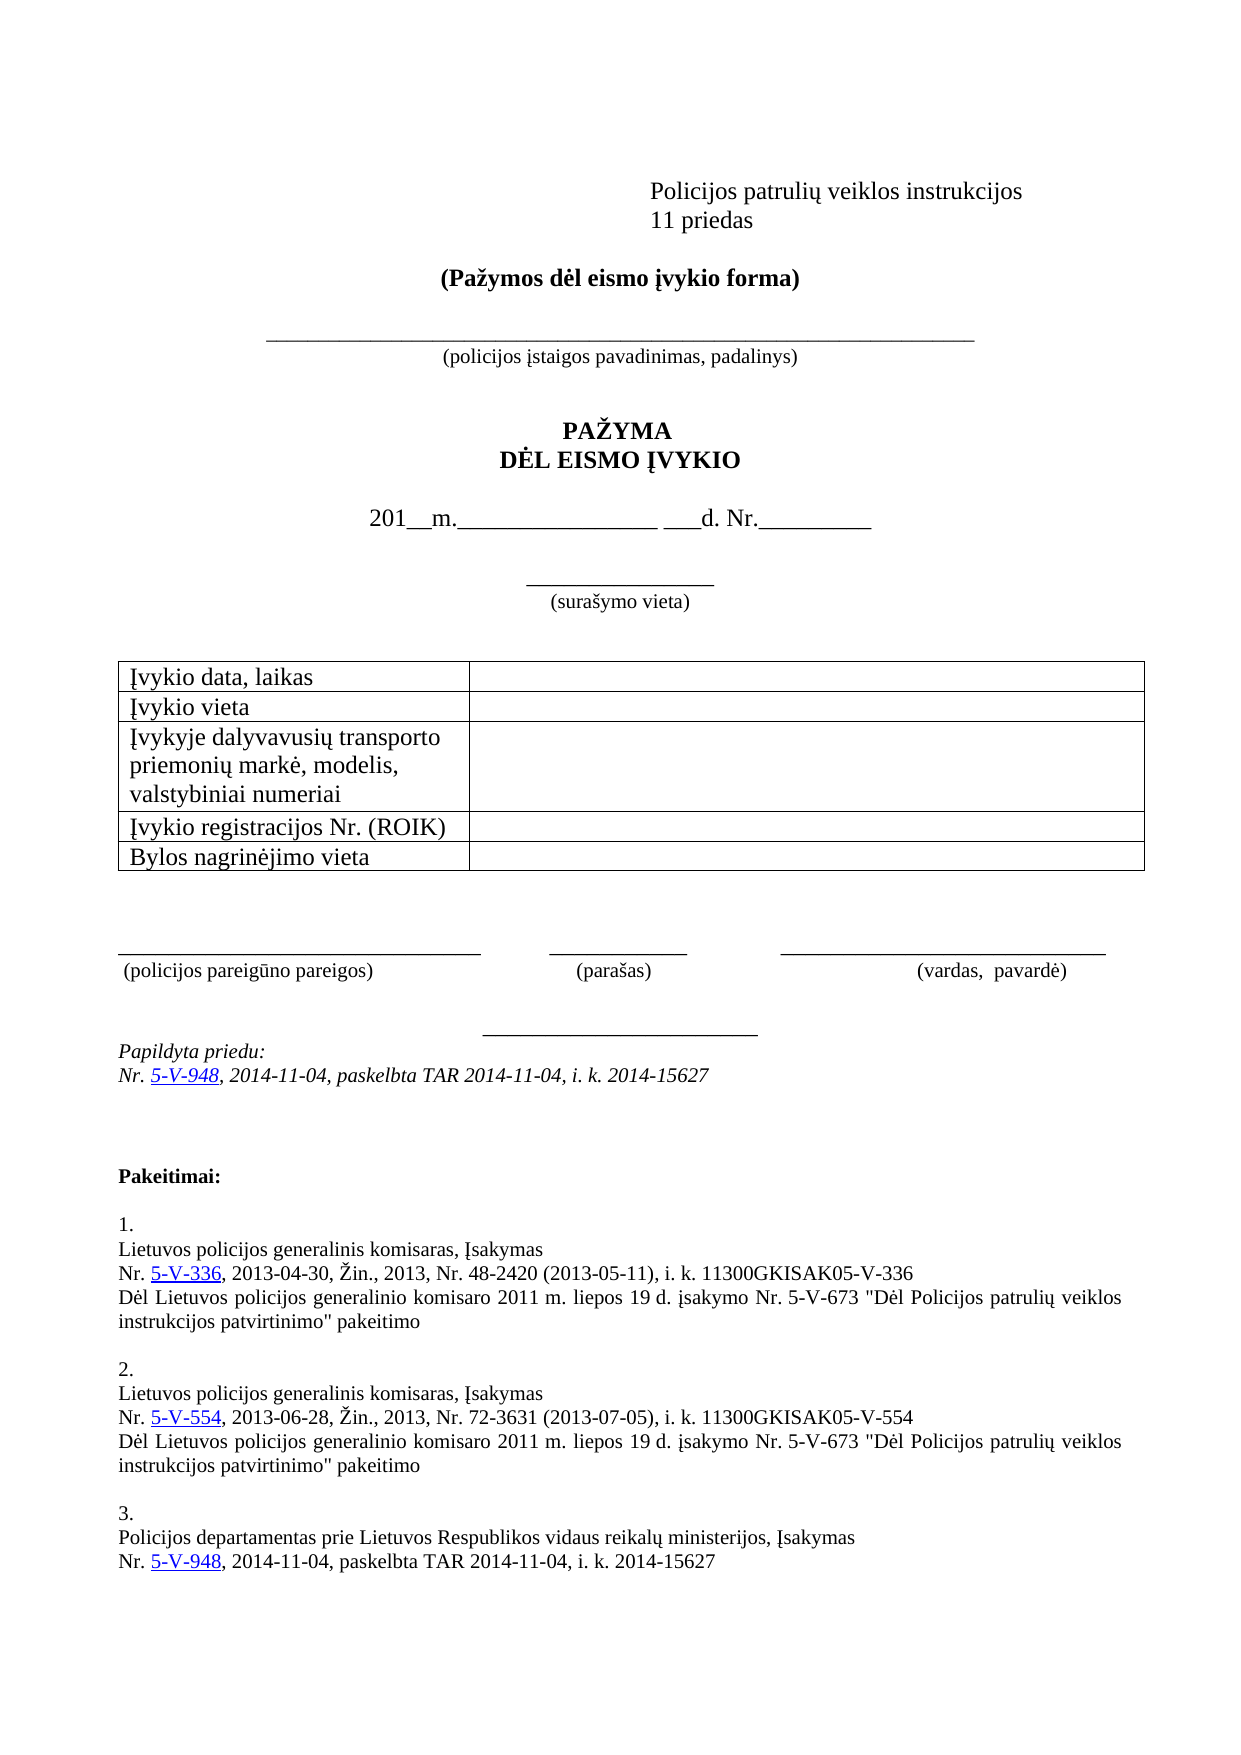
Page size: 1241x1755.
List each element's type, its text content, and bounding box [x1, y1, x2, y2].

text 3. [118, 1501, 1122, 1525]
text Nr. 5-V-948, 2014-11-04, paskelbta TAR 2014-11-04, i. k. 2014-15627 [118, 1549, 1122, 1573]
table_cell [470, 842, 1144, 870]
text (policijos pareigūno pareigos) (parašas) (vardas, pavardė) [118, 958, 1122, 982]
table_cell Įvykio vieta [119, 692, 469, 721]
text Papildyta priedu: [118, 1039, 1122, 1063]
text 1. [118, 1212, 1122, 1236]
text ______________________ [118, 1011, 1122, 1039]
text 2. [118, 1357, 1122, 1381]
text (surašymo vieta) [118, 589, 1122, 613]
text (Pažymos dėl eismo įvykio forma) [118, 263, 1122, 291]
text _______________ [118, 560, 1122, 589]
text Nr. 5-V-336, 2013-04-30, Žin., 2013, Nr. 48-2420 (2013-05-11), i. k. 11300GKISAK05-V-336 [118, 1261, 1122, 1284]
table_header Įvykio data, laikas [119, 662, 469, 691]
text ____________________________________________________________________ [118, 320, 1122, 344]
table_cell Įvykyje dalyvavusių transporto priemonių markė, modelis, valstybiniai numeriai [119, 722, 469, 811]
text PAŽYMA [118, 416, 1122, 445]
text Dėl Lietuvos policijos generalinio komisaro 2011 m. liepos 19 d. įsakymo Nr. 5-V-673 "Dėl Policijos patrulių veiklos instrukcijos patvirtinimo" pakeitimo [118, 1429, 1122, 1477]
text (policijos įstaigos pavadinimas, padalinys) [118, 344, 1122, 368]
text 11 priedas [650, 205, 1122, 234]
text Policijos departamentas prie Lietuvos Respublikos vidaus reikalų ministerijos, Įsakymas [118, 1525, 1122, 1549]
table_cell Bylos nagrinėjimo vieta [119, 842, 469, 870]
text Dėl Lietuvos policijos generalinio komisaro 2011 m. liepos 19 d. įsakymo Nr. 5-V-673 "Dėl Policijos patrulių veiklos instrukcijos patvirtinimo" pakeitimo [118, 1284, 1122, 1333]
text DĖL EISMO ĮVYKIO [118, 445, 1122, 474]
text Nr. 5-V-948, 2014-11-04, paskelbta TAR 2014-11-04, i. k. 2014-15627 [118, 1063, 1122, 1087]
text 201__m.________________ ___d. Nr._________ [118, 503, 1122, 531]
table_header [470, 662, 1144, 691]
table_cell [470, 692, 1144, 721]
table_cell [470, 722, 1144, 811]
table_cell [470, 812, 1144, 841]
text Pakeitimai: [118, 1164, 1122, 1188]
table_cell Įvykio registracijos Nr. (ROIK) [119, 812, 469, 841]
text Lietuvos policijos generalinis komisaras, Įsakymas [118, 1381, 1122, 1405]
text Lietuvos policijos generalinis komisaras, Įsakymas [118, 1236, 1122, 1261]
text Policijos patrulių veiklos instrukcijos [650, 176, 1122, 205]
text _____________________________ ___________ __________________________ [118, 929, 1122, 958]
text Nr. 5-V-554, 2013-06-28, Žin., 2013, Nr. 72-3631 (2013-07-05), i. k. 11300GKISAK05-V-554 [118, 1405, 1122, 1429]
